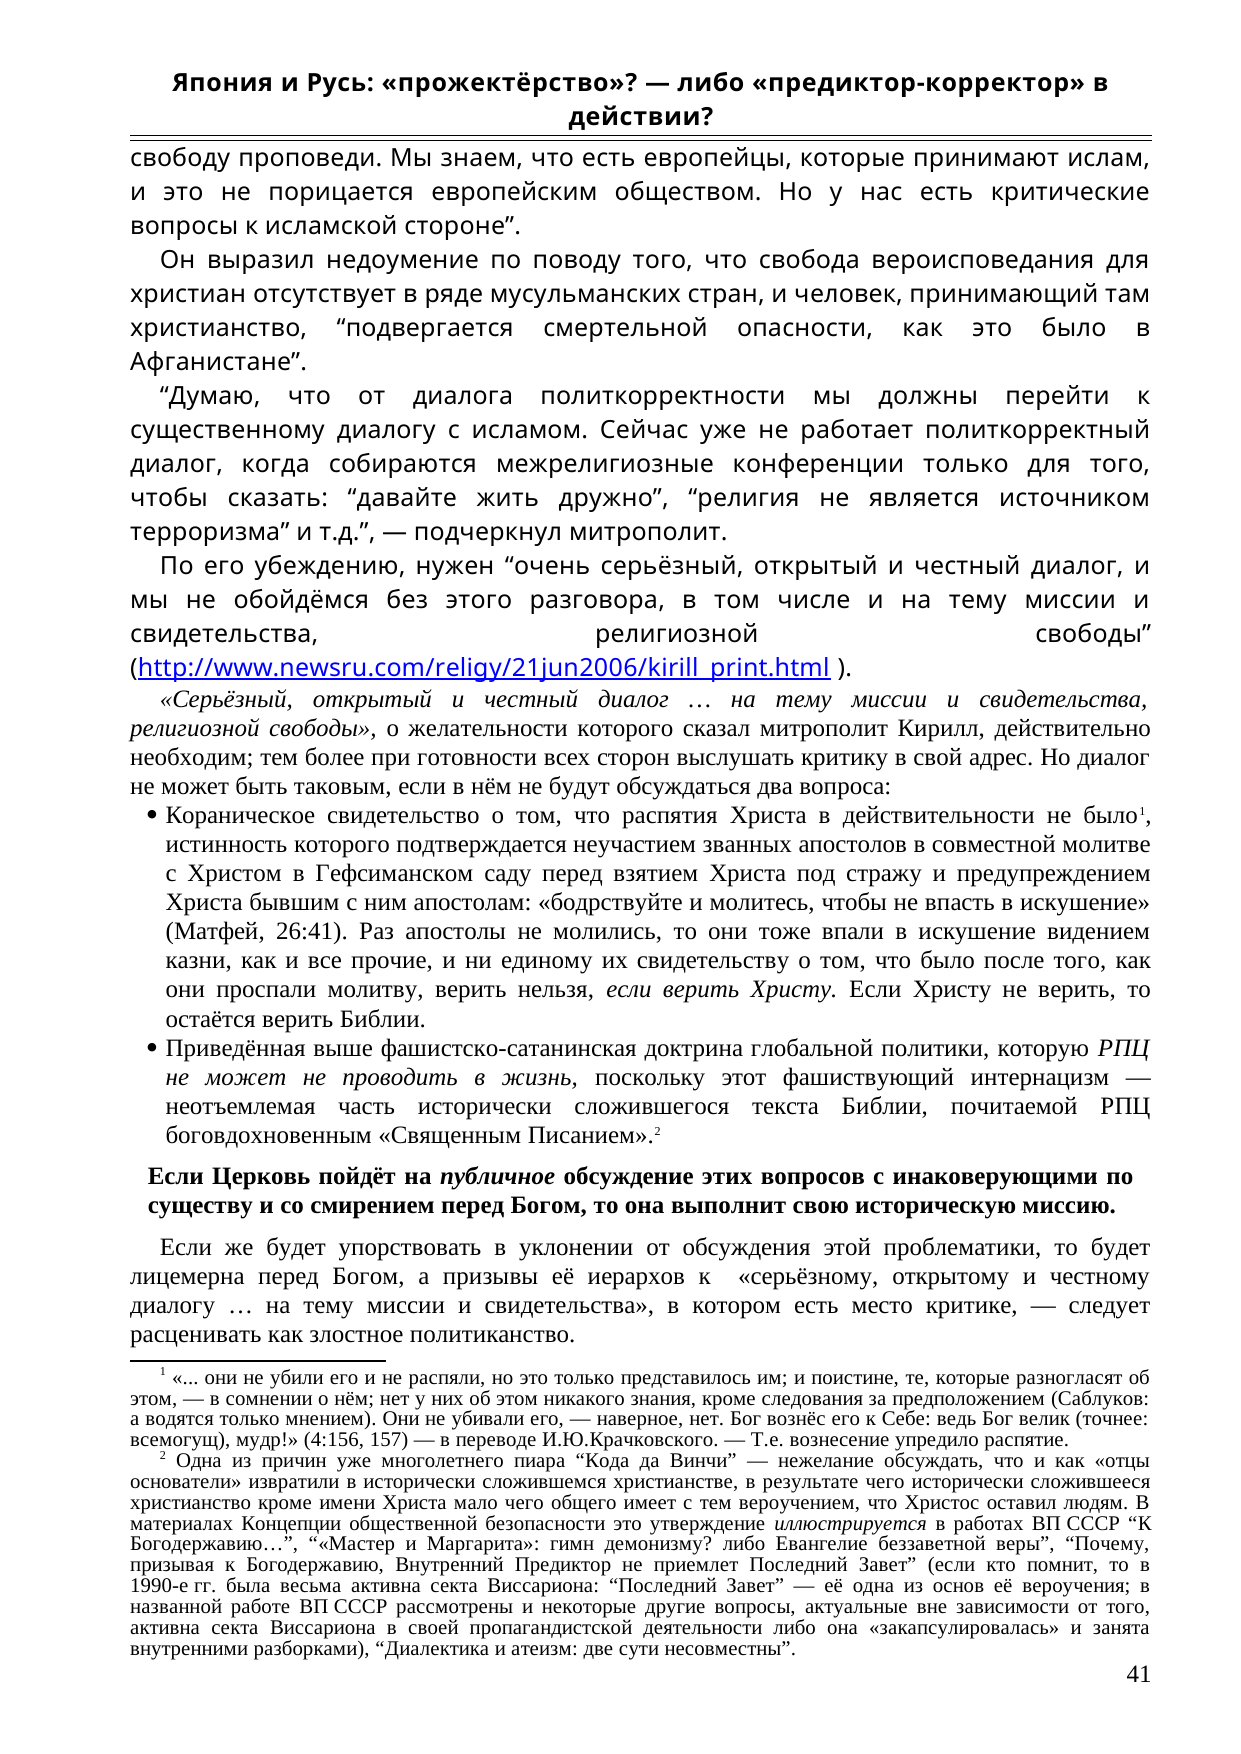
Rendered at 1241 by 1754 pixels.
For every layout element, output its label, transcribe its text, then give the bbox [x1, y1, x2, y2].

text «Серьёзный, открытый и честный диалог … на тему миссии и свидетельства, религиозной свободы», о желательности которого сказал митрополит Кирилл, действительно необходим; тем более при готовности всех сторон выслушать критику в свой адрес. Но диалог не может быть таковым, если в нём не будут обсуждаться два вопроса: [130, 684, 1152, 800]
list Одна из причин уже многолетнего пиара “Кода да Винчи” — нежелание обсуждать, что и как «отцы основатели» извратили в исторически сложившемся христианстве, в результате чего исторически сложившееся христианство кроме имени Христа мало чего общего имеет с тем вероучением, что Христос оставил людям. В материалах Концепции общественной безопасности это утверждение иллюстрируется в работах ВП СССР “К Богодержавию…”, “«Мастер и Маргарита»: гимн демонизму? либо Евангелие беззаветной веры”, “Почему, призывая к Богодержавию, Внутренний Предиктор не приемлет Последний Завет” (если кто помнит, то в 1990‑е гг. была весьма активна секта Виссариона: “Последний Завет” — её одна из основ её вероучения; в названной работе ВП СССР рассмотрены и некоторые другие вопросы, актуальные вне зависимости от того, активна секта Виссариона в своей пропагандистской деятельности либо она «закапсулировалась» и занята внутренними разборками), “Диалектика и атеизм: две сути несовместны”. [130, 1451, 1152, 1659]
text По его убеждению, нужен “очень серьёзный, открытый и честный диалог, и мы не обойдёмся без этого разговора, в том числе и на тему миссии и свидетельства, религиозной свободы” (http://www.newsru.com/religy/21jun2006/kirill_print.html ). [130, 548, 1152, 684]
list «... они не убили его и не распяли, но это только представилось им; и поистине, те, которые разногласят об этом, — в сомнении о нём; нет у них об этом никакого знания, кроме следования за предположением (Саблуков: а водятся только мнением). Они не убивали его, — наверное, нет. Бог вознёс его к Себе: ведь Бог велик (точнее: всемогущ), мудр!» (4:156, 157) — в переводе И.Ю.Крачковского. — Т.е. вознесение упредило распятие. [130, 1367, 1152, 1451]
text Если Церковь пойдёт на публичное обсуждение этих вопросов с инаковерующими по существу и со смирением перед Богом, то она выполнит свою историческую миссию. [148, 1161, 1134, 1219]
list Приведённая выше фашистско-сатанинская доктрина глобальной политики, которую РПЦ не может не проводить в жизнь, поскольку этот фашиствующий интернацизм — неотъемлемая часть исторически сложившегося текста Библии, почитаемой РПЦ боговдохновенным «Священным Писанием». [148, 1032, 1152, 1149]
text Он выразил недоумение по поводу того, что свобода вероисповедания для христиан отсутствует в ряде мусульманских стран, и человек, принимающий там христианство, “подвергается смертельной опасности, как это было в Афганистане”. [130, 242, 1152, 378]
text “Думаю, что от диалога политкорректности мы должны перейти к существенному диалогу с исламом. Сейчас уже не работает политкорректный диалог, когда собираются межрелигиозные конференции только для того, чтобы сказать: “давайте жить дружно”, “религия не является источником терроризма” и т.д.”, — подчеркнул митрополит. [130, 378, 1152, 548]
list Кораническое свидетельство о том, что распятия Христа в действительности не было, истинность которого подтверждается неучастием званных апостолов в совместной молитве с Христом в Гефсиманском саду перед взятием Христа под стражу и предупреждением Христа бывшим с ним апостолам: «бодрствуйте и молитесь, чтобы не впасть в искушение» (Матфей, 26:41). Раз апостолы не молились, то они тоже впали в искушение видением казни, как и все прочие, и ни единому их свидетельству о том, что было после того, как они проспали молитву, верить нельзя, если верить Христу. Если Христу не верить, то остаётся верить Библии. [148, 800, 1152, 1032]
text Если же будет упорствовать в уклонении от обсуждения этой проблематики, то будет лицемерна перед Богом, а призывы её иерархов к «серьёзному, открытому и честному диалогу … на тему миссии и свидетельства», в котором есть место критике, — следует расценивать как злостное политиканство. [130, 1232, 1152, 1348]
text свободу проповеди. Мы знаем, что есть европейцы, которые принимают ислам, и это не порицается европейским обществом. Но у нас есть критические вопросы к исламской стороне”. [130, 141, 1152, 242]
